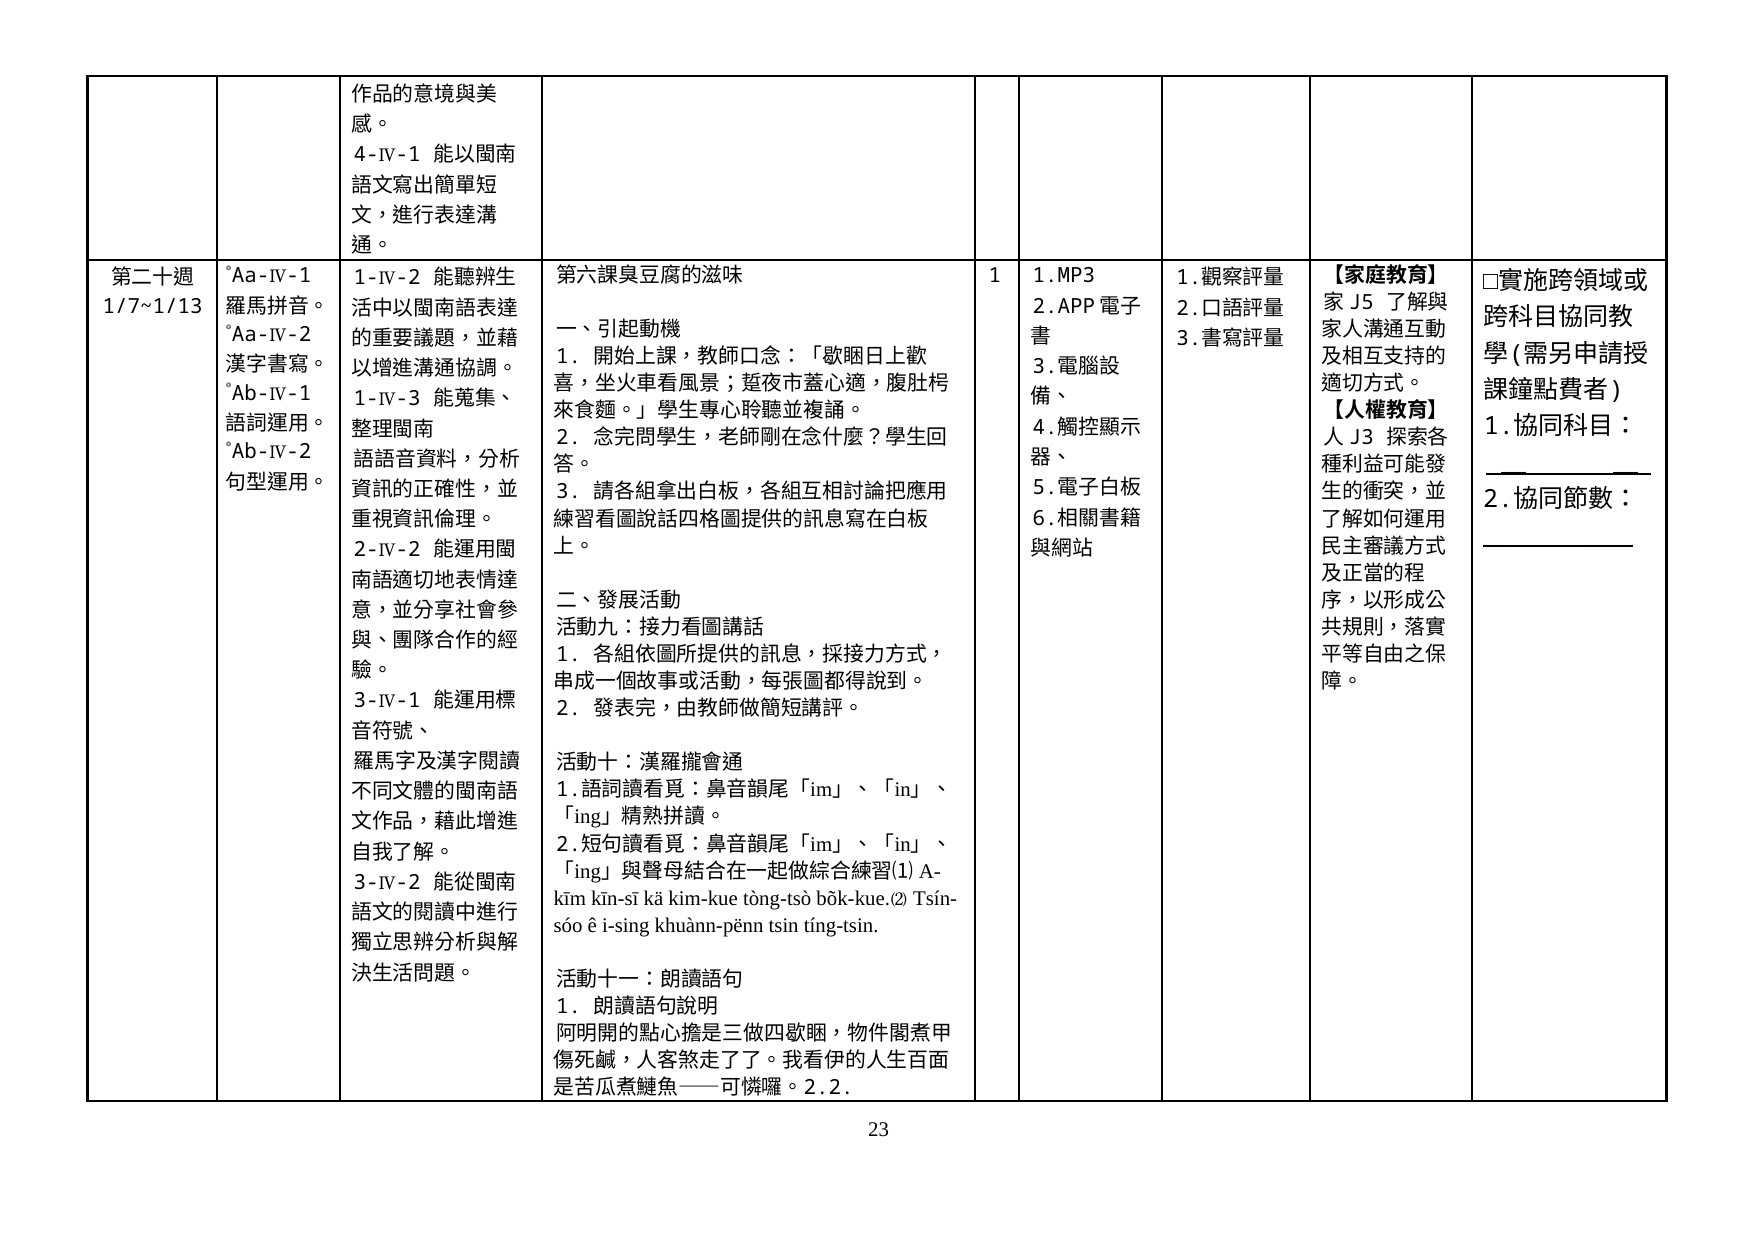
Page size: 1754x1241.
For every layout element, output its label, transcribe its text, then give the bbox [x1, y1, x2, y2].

table_cell [1163, 77, 1309, 258]
table_cell ◎Aa-Ⅳ-1 羅馬拼音。 ◎Aa-Ⅳ-2 漢字書寫。 ◎Ab-Ⅳ-1 語詞運用。 ◎Ab-Ⅳ-2 句型運用。 [218, 261, 339, 1100]
table_cell 第二十週 1/7~1/13 [89, 261, 216, 1100]
table_cell 1-Ⅳ-2 能聽辨生活中以閩南語表達的重要議題，並藉以增進溝通協調。 1-Ⅳ-3 能蒐集、整理閩南 語語音資料，分析資訊的正確性，並重視資訊倫理。 2-Ⅳ-2 能運用閩南語適切地表情達意，並分享社會參與、團隊合作的經驗。 3-Ⅳ-1 能運用標音符號、 羅馬字及漢字閱讀不同文體的閩南語文作品，藉此增進自我了解。 3-Ⅳ-2 能從閩南語文的閱讀中進行獨立思辨分析與解決生活問題。 [341, 261, 541, 1100]
table_cell [1020, 77, 1161, 258]
table_cell □實施跨領域或跨科目協同教學(需另申請授課鐘點費者) 1.協同科目： ＿ ＿ 2.協同節數： ＿ ＿＿ [1473, 261, 1665, 1100]
table_cell 第六課臭豆腐的滋味 一、引起動機 1. 開始上課，教師口念：「歇睏日上歡喜，坐火車看風景；踅夜市蓋心適，腹肚枵來食麵。」學生專心聆聽並複誦。 2. 念完問學生，老師剛在念什麼？學生回答。 3. 請各組拿出白板，各組互相討論把應用練習看圖說話四格圖提供的訊息寫在白板上。 二、發展活動 活動九：接力看圖講話 1. 各組依圖所提供的訊息，採接力方式，串成一個故事或活動，每張圖都得說到。 2. 發表完，由教師做簡短講評。 活動十：漢羅攏會通 1.語詞讀看覓：鼻音韻尾「im」、「in」、「ing」精熟拼讀。 2.短句讀看覓：鼻音韻尾「im」、「in」、「ing」與聲母結合在一起做綜合練習⑴ A-kīm kīn-sī kä kim-kue tòng-tsò bõk-kue.⑵ Tsín-sóo ê i-sing khuànn-pënn tsin tíng-tsin. 活動十一：朗讀語句 1. 朗讀語句說明 阿明開的點心擔是三做四歇睏，物件閣煮甲傷死鹹，人客煞走了了。我看伊的人生百面是苦瓜煮鰱魚――可憐囉。2.2. [543, 261, 974, 1100]
table_cell [543, 77, 974, 258]
table_cell 1 [976, 261, 1018, 1100]
table_cell [1311, 77, 1471, 258]
table_cell 1.MP3 2.APP電子書 3.電腦設備、 4.觸控顯示器、 5.電子白板 6.相關書籍與網站 [1020, 261, 1161, 1100]
table_cell [1473, 77, 1665, 258]
table_cell [218, 77, 339, 258]
table_cell 作品的意境與美感。 4-Ⅳ-1 能以閩南語文寫出簡單短文，進行表達溝通。 [341, 77, 541, 258]
table_cell [976, 77, 1018, 258]
table_cell [89, 77, 216, 258]
table_cell 1.觀察評量 2.口語評量 3.書寫評量 [1163, 261, 1309, 1100]
table_cell 【家庭教育】 家J5 了解與家人溝通互動及相互支持的適切方式。 【人權教育】 人J3 探索各種利益可能發生的衝突，並了解如何運用民主審議方式及正當的程序，以形成公共規則，落實平等自由之保障。 [1311, 261, 1471, 1100]
